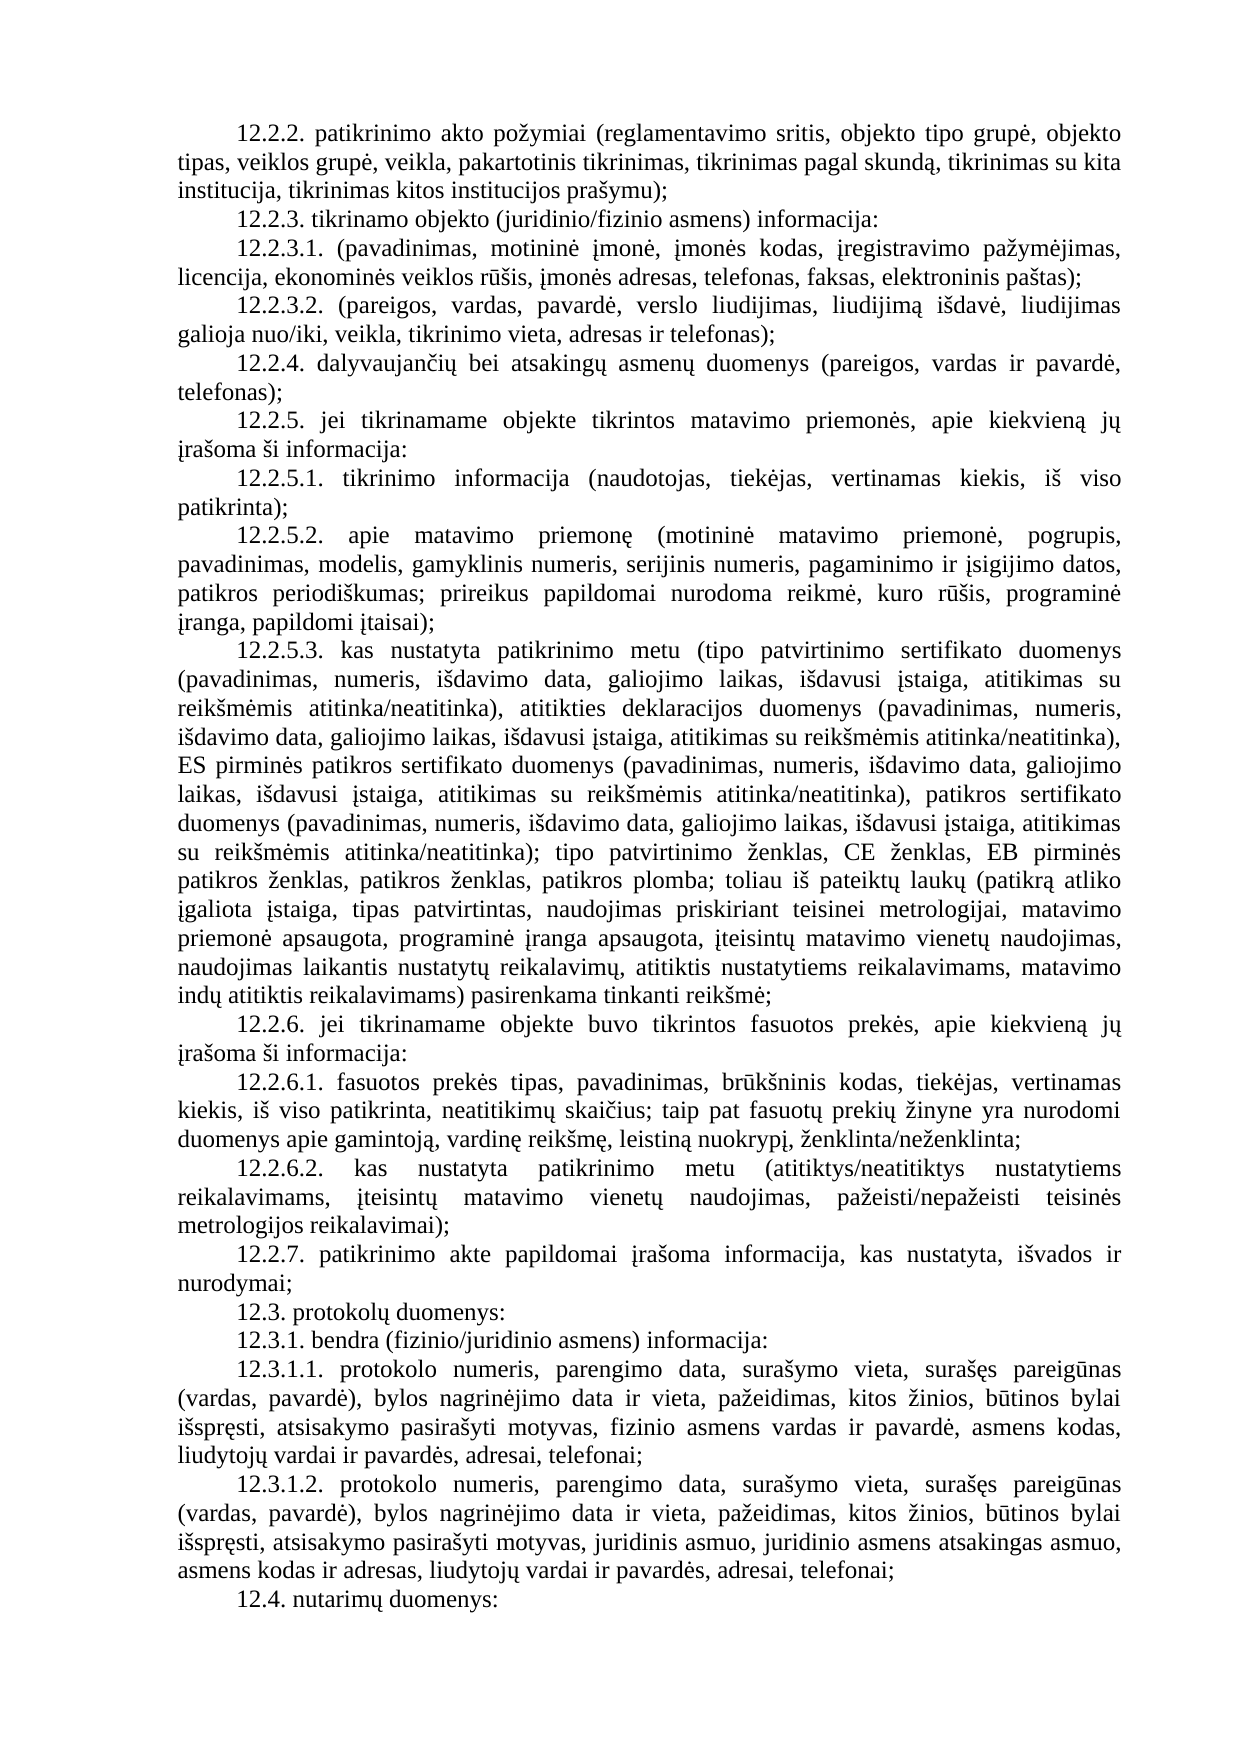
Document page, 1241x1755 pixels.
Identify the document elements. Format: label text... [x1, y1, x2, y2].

text 12.2.5.3. kas nustatyta patikrinimo metu (tipo patvirtinimo sertifikato duomenys (pavadinimas, numeris, išdavimo data, galiojimo laikas, išdavusi įstaiga, atitikimas su reikšmėmis atitinka/neatitinka), atitikties deklaracijos duomenys (pavadinimas, numeris, išdavimo data, galiojimo laikas, išdavusi įstaiga, atitikimas su reikšmėmis atitinka/neatitinka), ES pirminės patikros sertifikato duomenys (pavadinimas, numeris, išdavimo data, galiojimo laikas, išdavusi įstaiga, atitikimas su reikšmėmis atitinka/neatitinka), patikros sertifikato duomenys (pavadinimas, numeris, išdavimo data, galiojimo laikas, išdavusi įstaiga, atitikimas su reikšmėmis atitinka/neatitinka); tipo patvirtinimo ženklas, CE ženklas, EB pirminės patikros ženklas, patikros ženklas, patikros plomba; toliau iš pateiktų laukų (patikrą atliko įgaliota įstaiga, tipas patvirtintas, naudojimas priskiriant teisinei metrologijai, matavimo priemonė apsaugota, programinė įranga apsaugota, įteisintų matavimo vienetų naudojimas, naudojimas laikantis nustatytų reikalavimų, atitiktis nustatytiems reikalavimams, matavimo indų atitiktis reikalavimams) pasirenkama tinkanti reikšmė; [177, 636, 1122, 1009]
text 12.4. nutarimų duomenys: [177, 1584, 1122, 1613]
text 12.2.6. jei tikrinamame objekte buvo tikrintos fasuotos prekės, apie kiekvieną jų įrašoma ši informacija: [177, 1009, 1122, 1067]
text 12.2.5.2. apie matavimo priemonę (motininė matavimo priemonė, pogrupis, pavadinimas, modelis, gamyklinis numeris, serijinis numeris, pagaminimo ir įsigijimo datos, patikros periodiškumas; prireikus papildomai nurodoma reikmė, kuro rūšis, programinė įranga, papildomi įtaisai); [177, 521, 1122, 636]
text 12.2.3.1. (pavadinimas, motininė įmonė, įmonės kodas, įregistravimo pažymėjimas, licencija, ekonominės veiklos rūšis, įmonės adresas, telefonas, faksas, elektroninis paštas); [177, 233, 1122, 291]
text 12.3.1.2. protokolo numeris, parengimo data, surašymo vieta, surašęs pareigūnas (vardas, pavardė), bylos nagrinėjimo data ir vieta, pažeidimas, kitos žinios, būtinos bylai išspręsti, atsisakymo pasirašyti motyvas, juridinis asmuo, juridinio asmens atsakingas asmuo, asmens kodas ir adresas, liudytojų vardai ir pavardės, adresai, telefonai; [177, 1469, 1122, 1584]
text 12.2.7. patikrinimo akte papildomai įrašoma informacija, kas nustatyta, išvados ir nurodymai; [177, 1239, 1122, 1297]
text 12.2.3.2. (pareigos, vardas, pavardė, verslo liudijimas, liudijimą išdavė, liudijimas galioja nuo/iki, veikla, tikrinimo vieta, adresas ir telefonas); [177, 291, 1122, 348]
text 12.2.4. dalyvaujančių bei atsakingų asmenų duomenys (pareigos, vardas ir pavardė, telefonas); [177, 348, 1122, 406]
text 12.2.6.2. kas nustatyta patikrinimo metu (atitiktys/neatitiktys nustatytiems reikalavimams, įteisintų matavimo vienetų naudojimas, pažeisti/nepažeisti teisinės metrologijos reikalavimai); [177, 1153, 1122, 1239]
text 12.2.3. tikrinamo objekto (juridinio/fizinio asmens) informacija: [177, 204, 1122, 233]
text 12.2.5.1. tikrinimo informacija (naudotojas, tiekėjas, vertinamas kiekis, iš viso patikrinta); [177, 463, 1122, 521]
text 12.3.1. bendra (fizinio/juridinio asmens) informacija: [177, 1326, 1122, 1354]
text 12.3. protokolų duomenys: [177, 1297, 1122, 1326]
text 12.2.5. jei tikrinamame objekte tikrintos matavimo priemonės, apie kiekvieną jų įrašoma ši informacija: [177, 406, 1122, 463]
text 12.2.6.1. fasuotos prekės tipas, pavadinimas, brūkšninis kodas, tiekėjas, vertinamas kiekis, iš viso patikrinta, neatitikimų skaičius; taip pat fasuotų prekių žinyne yra nurodomi duomenys apie gamintoją, vardinę reikšmę, leistiną nuokrypį, ženklinta/neženklinta; [177, 1067, 1122, 1153]
text 12.3.1.1. protokolo numeris, parengimo data, surašymo vieta, surašęs pareigūnas (vardas, pavardė), bylos nagrinėjimo data ir vieta, pažeidimas, kitos žinios, būtinos bylai išspręsti, atsisakymo pasirašyti motyvas, fizinio asmens vardas ir pavardė, asmens kodas, liudytojų vardai ir pavardės, adresai, telefonai; [177, 1354, 1122, 1469]
text 12.2.2. patikrinimo akto požymiai (reglamentavimo sritis, objekto tipo grupė, objekto tipas, veiklos grupė, veikla, pakartotinis tikrinimas, tikrinimas pagal skundą, tikrinimas su kita institucija, tikrinimas kitos institucijos prašymu); [177, 118, 1122, 204]
